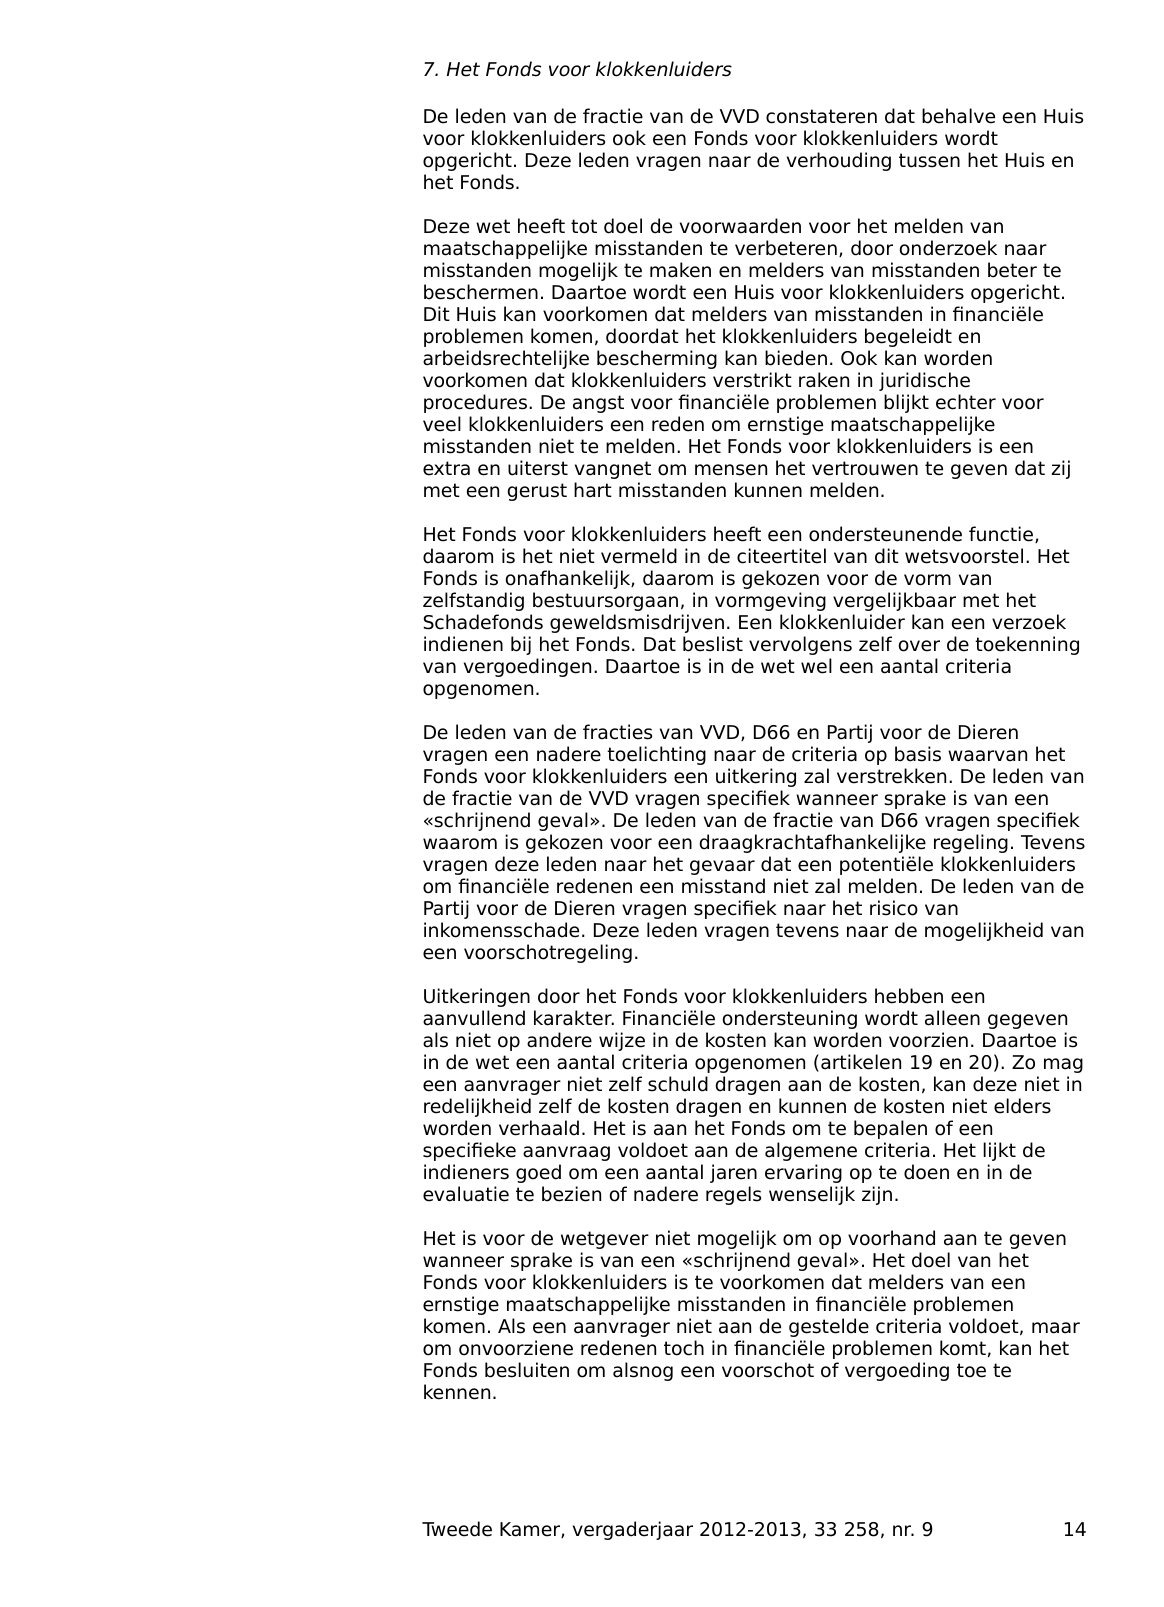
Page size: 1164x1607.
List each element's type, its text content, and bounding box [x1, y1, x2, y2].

text De leden van de fractie van de VVD constateren dat behalve een Huis voor klokkenluiders ook een Fonds voor klokkenluiders wordt opgericht. Deze leden vragen naar de verhouding tussen het Huis en het Fonds. [422, 106, 1087, 194]
text Deze wet heeft tot doel de voorwaarden voor het melden van maatschappelijke misstanden te verbeteren, door onderzoek naar misstanden mogelijk te maken en melders van misstanden beter te beschermen. Daartoe wordt een Huis voor klokkenluiders opgericht. Dit Huis kan voorkomen dat melders van misstanden in financiële problemen komen, doordat het klokkenluiders begeleidt en arbeidsrechtelijke bescherming kan bieden. Ook kan worden voorkomen dat klokkenluiders verstrikt raken in juridische procedures. De angst voor financiële problemen blijkt echter voor veel klokkenluiders een reden om ernstige maatschappelijke misstanden niet te melden. Het Fonds voor klokkenluiders is een extra en uiterst vangnet om mensen het vertrouwen te geven dat zij met een gerust hart misstanden kunnen melden. [422, 216, 1087, 502]
text De leden van de fracties van VVD, D66 en Partij voor de Dieren vragen een nadere toelichting naar de criteria op basis waarvan het Fonds voor klokkenluiders een uitkering zal verstrekken. De leden van de fractie van de VVD vragen specifiek wanneer sprake is van een «schrijnend geval». De leden van de fractie van D66 vragen specifiek waarom is gekozen voor een draagkrachtafhankelijke regeling. Tevens vragen deze leden naar het gevaar dat een potentiële klokkenluiders om financiële redenen een misstand niet zal melden. De leden van de Partij voor de Dieren vragen specifiek naar het risico van inkomensschade. Deze leden vragen tevens naar de mogelijkheid van een voorschotregeling. [422, 722, 1087, 964]
subtitle 7. Het Fonds voor klokkenluiders [422, 59, 1087, 81]
text Het is voor de wetgever niet mogelijk om op voorhand aan te geven wanneer sprake is van een «schrijnend geval». Het doel van het Fonds voor klokkenluiders is te voorkomen dat melders van een ernstige maatschappelijke misstanden in financiële problemen komen. Als een aanvrager niet aan de gestelde criteria voldoet, maar om onvoorziene redenen toch in financiële problemen komt, kan het Fonds besluiten om alsnog een voorschot of vergoeding toe te kennen. [422, 1228, 1087, 1404]
text Uitkeringen door het Fonds voor klokkenluiders hebben een aanvullend karakter. Financiële ondersteuning wordt alleen gegeven als niet op andere wijze in de kosten kan worden voorzien. Daartoe is in de wet een aantal criteria opgenomen (artikelen 19 en 20). Zo mag een aanvrager niet zelf schuld dragen aan de kosten, kan deze niet in redelijkheid zelf de kosten dragen en kunnen de kosten niet elders worden verhaald. Het is aan het Fonds om te bepalen of een specifieke aanvraag voldoet aan de algemene criteria. Het lijkt de indieners goed om een aantal jaren ervaring op te doen en in de evaluatie te bezien of nadere regels wenselijk zijn. [422, 986, 1087, 1206]
text Het Fonds voor klokkenluiders heeft een ondersteunende functie, daarom is het niet vermeld in de citeertitel van dit wetsvoorstel. Het Fonds is onafhankelijk, daarom is gekozen voor de vorm van zelfstandig bestuursorgaan, in vormgeving vergelijkbaar met het Schadefonds geweldsmisdrijven. Een klokkenluider kan een verzoek indienen bij het Fonds. Dat beslist vervolgens zelf over de toekenning van vergoedingen. Daartoe is in de wet wel een aantal criteria opgenomen. [422, 524, 1087, 700]
